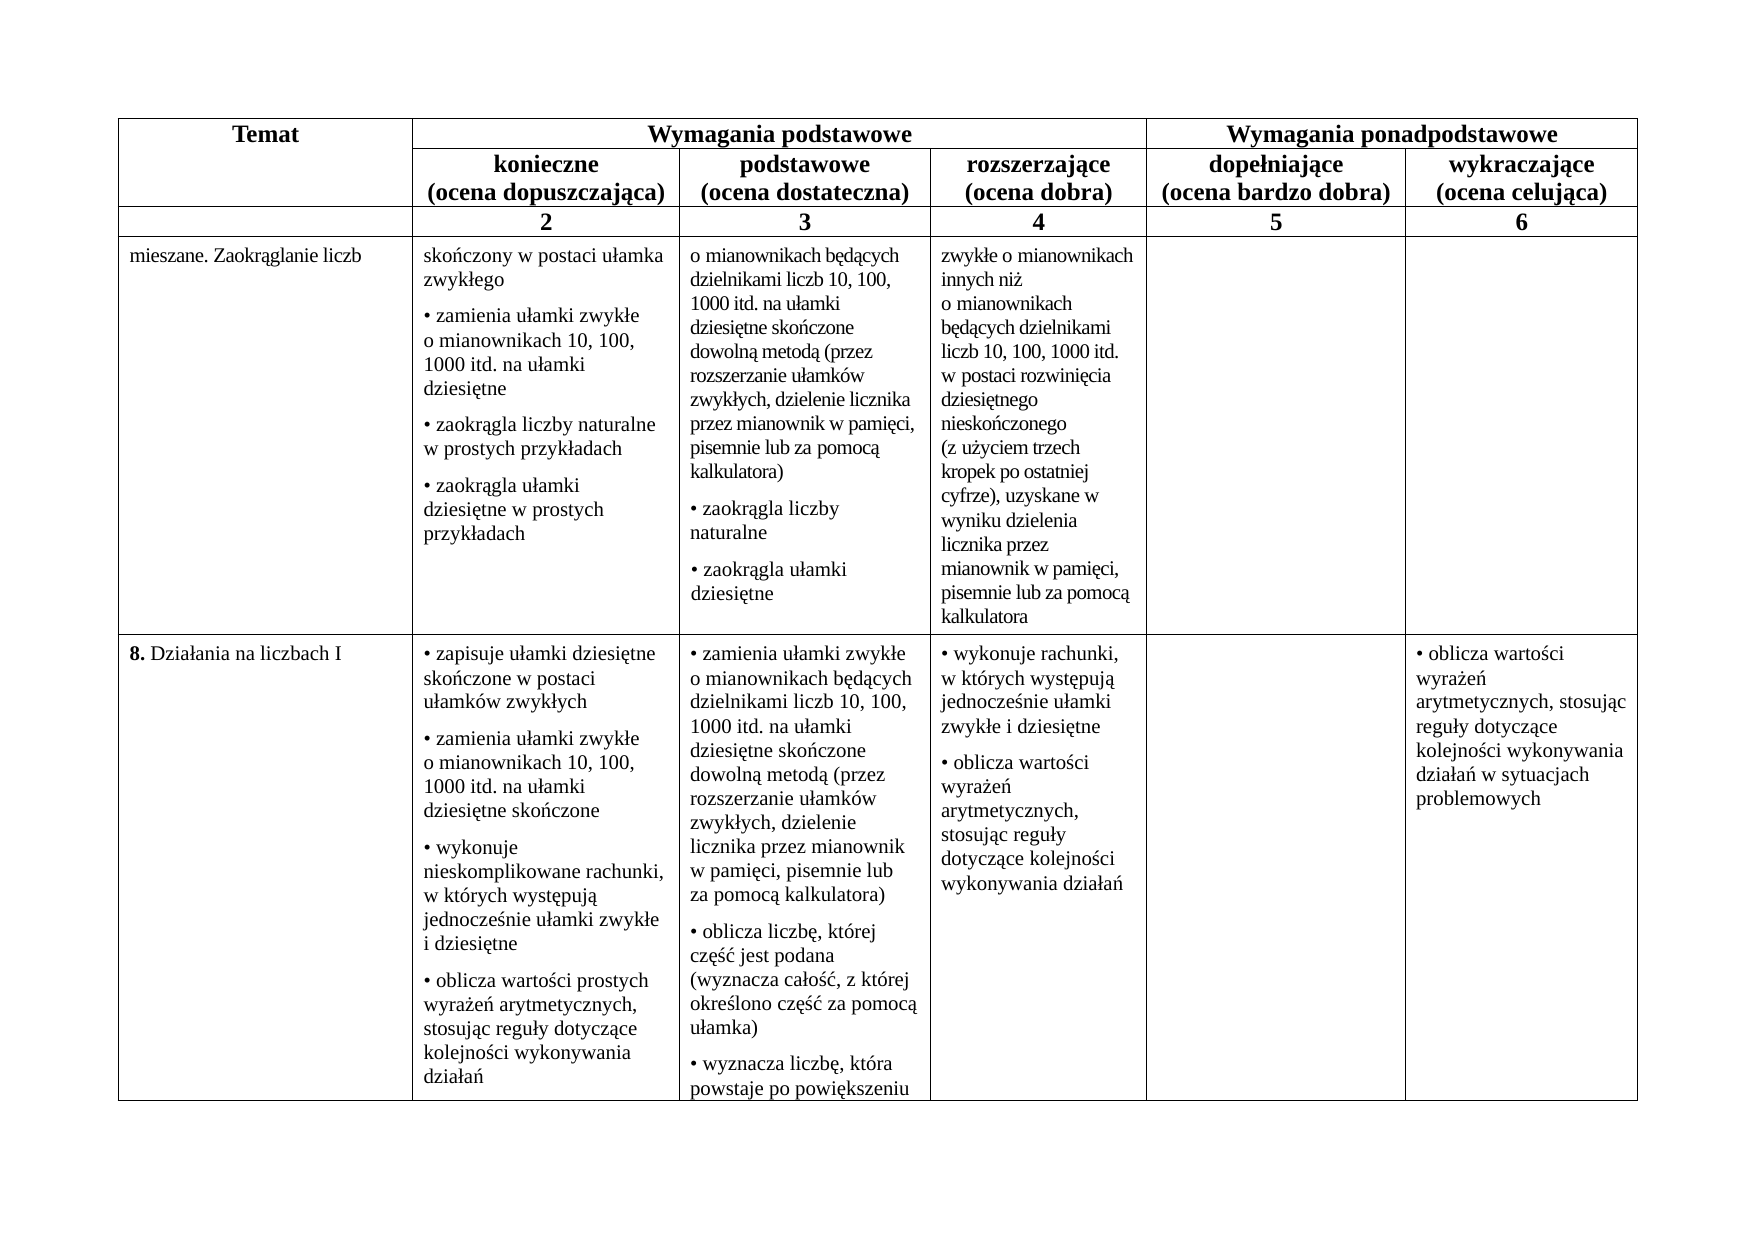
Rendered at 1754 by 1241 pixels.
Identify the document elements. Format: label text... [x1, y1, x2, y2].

table_cell dopełniające (ocena bardzo dobra) [1147, 149, 1405, 206]
table_cell konieczne (ocena dopuszczająca) [413, 149, 679, 206]
table_cell 6 [1406, 207, 1637, 236]
table_header Wymagania podstawowe [413, 119, 1146, 148]
table_cell 8. Działania na liczbach I [119, 635, 412, 1099]
table_header Temat [119, 119, 412, 206]
table_cell [1406, 237, 1637, 634]
table_cell • zapisuje ułamki dziesiętne skończone w postaci ułamków zwykłych • zamienia ułamki zwykłe o mianownikach 10, 100, 1000 itd. na ułamki dziesiętne skończone • wykonuje nieskomplikowane rachunki, w których występują jednocześnie ułamki zwykłe i dziesiętne • oblicza wartości prostych wyrażeń arytmetycznych, stosując reguły dotyczące kolejności wykonywania działań [413, 635, 679, 1099]
table_cell mieszane. Zaokrąglanie liczb [119, 237, 412, 634]
table_cell 2 [413, 207, 679, 236]
table_cell zwykłe o mianownikach innych niż o mianownikach będących dzielnikami liczb 10, 100, 1000 itd. w postaci rozwinięcia dziesiętnego nieskończonego (z użyciem trzech kropek po ostatniej cyfrze), uzyskane w wyniku dzielenia licznika przez mianownik w pamięci, pisemnie lub za pomocą kalkulatora [931, 237, 1146, 634]
table_cell rozszerzające (ocena dobra) [931, 149, 1146, 206]
table_cell 5 [1147, 207, 1405, 236]
table_cell wykraczające (ocena celująca) [1406, 149, 1637, 206]
table_cell [1147, 635, 1405, 1099]
table_cell skończony w postaci ułamka zwykłego • zamienia ułamki zwykłe o mianownikach 10, 100, 1000 itd. na ułamki dziesiętne • zaokrągla liczby naturalne w prostych przykładach • zaokrągla ułamki dziesiętne w prostych przykładach [413, 237, 679, 634]
table_cell • zamienia ułamki zwykłe o mianownikach będących dzielnikami liczb 10, 100, 1000 itd. na ułamki dziesiętne skończone dowolną metodą (przez rozszerzanie ułamków zwykłych, dzielenie licznika przez mianownik w pamięci, pisemnie lub za pomocą kalkulatora) • oblicza liczbę, której część jest podana (wyznacza całość, z której określono część za pomocą ułamka) • wyznacza liczbę, która powstaje po powiększeniu [680, 635, 930, 1099]
table_cell podstawowe (ocena dostateczna) [680, 149, 930, 206]
table_cell • wykonuje rachunki, w których występują jednocześnie ułamki zwykłe i dziesiętne • oblicza wartości wyrażeń arytmetycznych, stosując reguły dotyczące kolejności wykonywania działań [931, 635, 1146, 1099]
table_cell 4 [931, 207, 1146, 236]
table_cell [1147, 237, 1405, 634]
table_header Wymagania ponadpodstawowe [1147, 119, 1637, 148]
table_cell o mianownikach będących dzielnikami liczb 10, 100, 1000 itd. na ułamki dziesiętne skończone dowolną metodą (przez rozszerzanie ułamków zwykłych, dzielenie licznika przez mianownik w pamięci, pisemnie lub za pomocą kalkulatora) • zaokrągla liczby naturalne • zaokrągla ułamki dziesiętne [680, 237, 930, 634]
table_cell 3 [680, 207, 930, 236]
table_cell • oblicza wartości wyrażeń arytmetycznych, stosując reguły dotyczące kolejności wykonywania działań w sytuacjach problemowych [1406, 635, 1637, 1099]
table_cell [119, 207, 412, 236]
